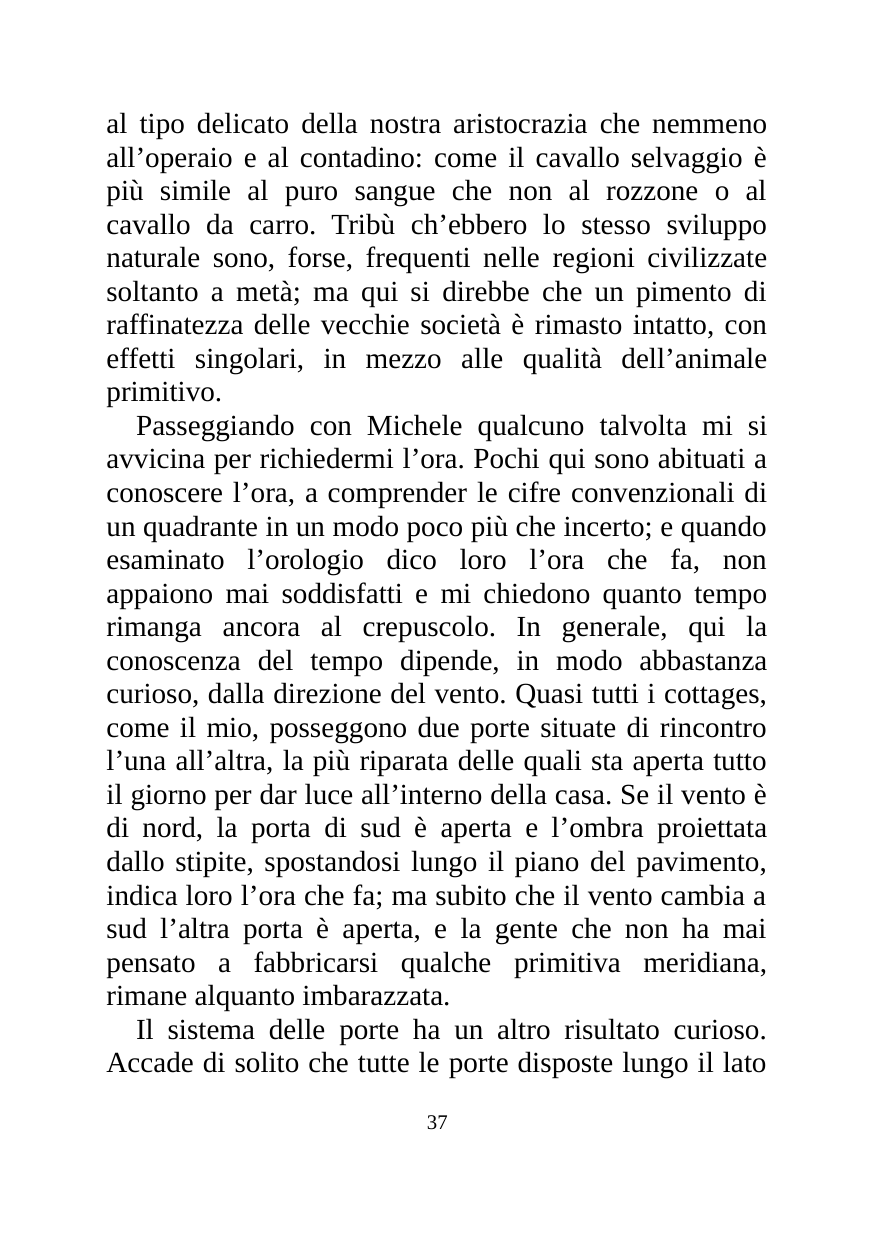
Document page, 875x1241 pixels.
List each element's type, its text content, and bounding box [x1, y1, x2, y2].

text Passeggiando con Michele qualcuno talvolta mi si avvicina per richiedermi l’ora. Pochi qui sono abituati a conoscere l’ora, a comprender le cifre convenzionali di un quadrante in un modo poco più che incerto; e quando esaminato l’orologio dico loro l’ora che fa, non appaiono mai soddisfatti e mi chiedono quanto tempo rimanga ancora al crepuscolo. In generale, qui la conoscenza del tempo dipende, in modo abbastanza curioso, dalla direzione del vento. Quasi tutti i cottages, come il mio, posseggono due porte situate di rincontro l’una all’altra, la più riparata delle quali sta aperta tutto il giorno per dar luce all’interno della casa. Se il vento è di nord, la porta di sud è aperta e l’ombra proiettata dallo stipite, spostandosi lungo il piano del pavimento, indica loro l’ora che fa; ma subito che il vento cambia a sud l’altra porta è aperta, e la gente che non ha mai pensato a fabbricarsi qualche primitiva meridiana, rimane alquanto imbarazzata. [106, 408, 768, 1012]
text Il sistema delle porte ha un altro risultato curioso. Accade di solito che tutte le porte disposte lungo il lato [106, 1012, 768, 1079]
text al tipo delicato della nostra aristocrazia che nemmeno all’operaio e al contadino: come il cavallo selvaggio è più simile al puro sangue che non al rozzone o al cavallo da carro. Tribù ch’ebbero lo stesso sviluppo naturale sono, forse, frequenti nelle regioni civilizzate soltanto a metà; ma qui si direbbe che un pimento di raffinatezza delle vecchie società è rimasto intatto, con effetti singolari, in mezzo alle qualità dell’animale primitivo. [106, 106, 768, 408]
